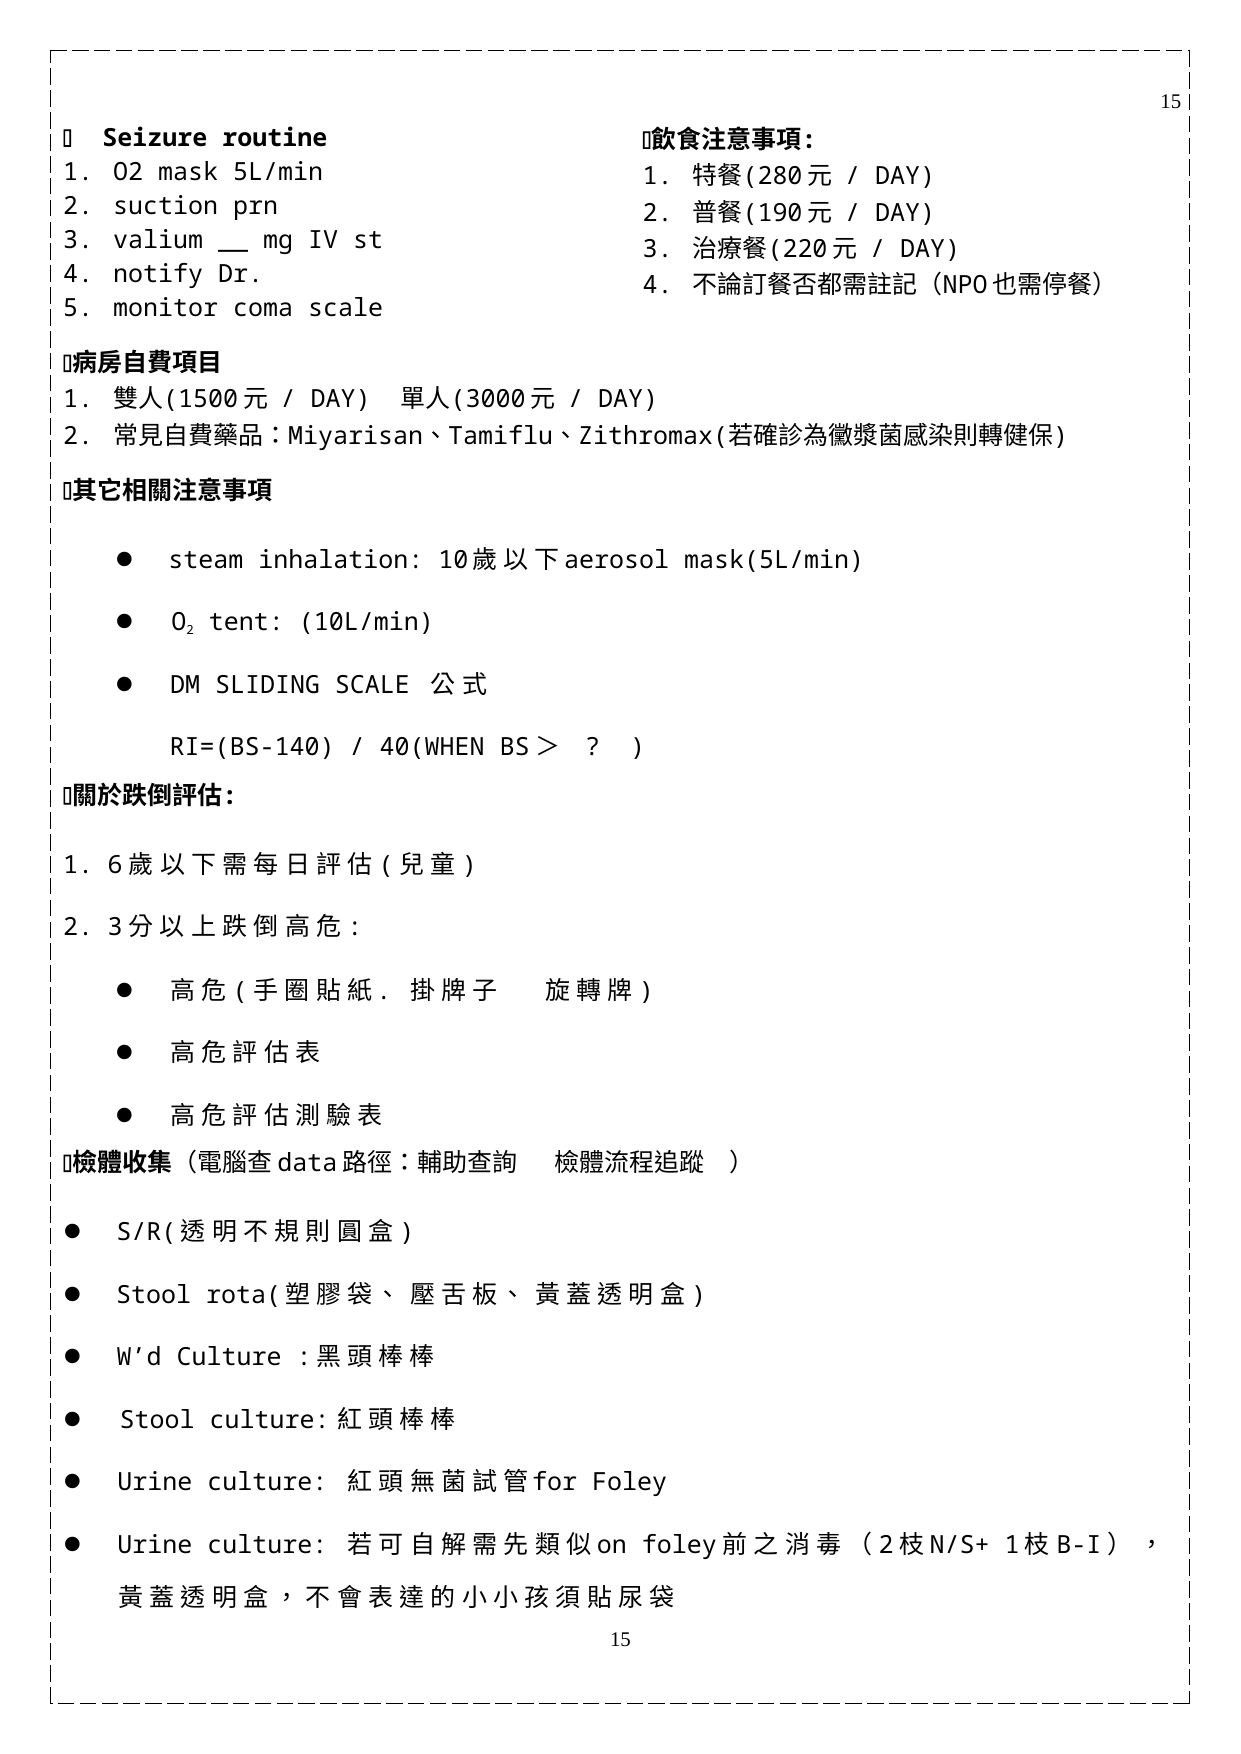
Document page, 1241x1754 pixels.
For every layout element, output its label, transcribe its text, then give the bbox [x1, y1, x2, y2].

text 其它相關注意事項 [63, 470, 1177, 506]
list Stool culture:紅頭棒棒 [63, 1366, 1177, 1429]
list 常見自費藥品：Miyarisan、Tamiflu、Zithromax(若確診為黴漿菌感染則轉健保) [63, 415, 1177, 451]
list monitor coma scale [63, 290, 598, 324]
list O2 tent: (10L/min) [113, 569, 1177, 631]
list 特餐(280元 / DAY) [642, 156, 1177, 192]
list suction prn [63, 188, 598, 222]
list Urine culture: 紅頭無菌試管for Foley [63, 1429, 1177, 1491]
list 6歲以下需每日評估(兒童) [63, 811, 1177, 874]
list 普餐(190元 / DAY) [642, 192, 1177, 228]
list 不論訂餐否都需註記（NPO也需停餐） [642, 264, 1177, 301]
text RI=(BS-140) / 40(WHEN BS＞ ? ) [163, 694, 1177, 756]
list O2 mask 5L/min [63, 154, 598, 188]
list DM SLIDING SCALE 公式 [113, 631, 1177, 694]
list 3分以上跌倒高危: [63, 874, 1177, 936]
list 高危(手圈貼紙. 掛牌子 旋轉牌) [113, 936, 1177, 999]
text 病房自費項目 [63, 343, 1177, 379]
text 檢體收集（電腦查data路徑：輔助查詢 檢體流程追蹤 ） [63, 1143, 1177, 1179]
list Stool rota(塑膠袋、壓舌板、黃蓋透明盒) [63, 1241, 1177, 1304]
list 雙人(1500元 / DAY) 單人(3000元 / DAY) [63, 379, 1177, 415]
text 關於跌倒評估: [63, 775, 1177, 811]
list Urine culture: 若可自解需先類似on foley前之消毒（2枝N/S+ 1枝B-I），黃蓋透明盒，不會表達的小小孩須貼尿袋 [63, 1491, 1177, 1616]
list steam inhalation: 10歲以下aerosol mask(5L/min) [113, 506, 1177, 569]
list 治療餐(220元 / DAY) [642, 228, 1177, 264]
list W’d Culture :黑頭棒棒 [63, 1304, 1177, 1366]
text  Seizure routine [63, 119, 598, 154]
list S/R(透明不規則圓盒) [63, 1179, 1177, 1241]
list 高危評估表 [113, 999, 1177, 1061]
list 高危評估測驗表 [113, 1061, 1177, 1124]
text 飲食注意事項: [642, 119, 1177, 156]
list valium __ mg IV st [63, 222, 598, 256]
list notify Dr. [63, 256, 598, 290]
